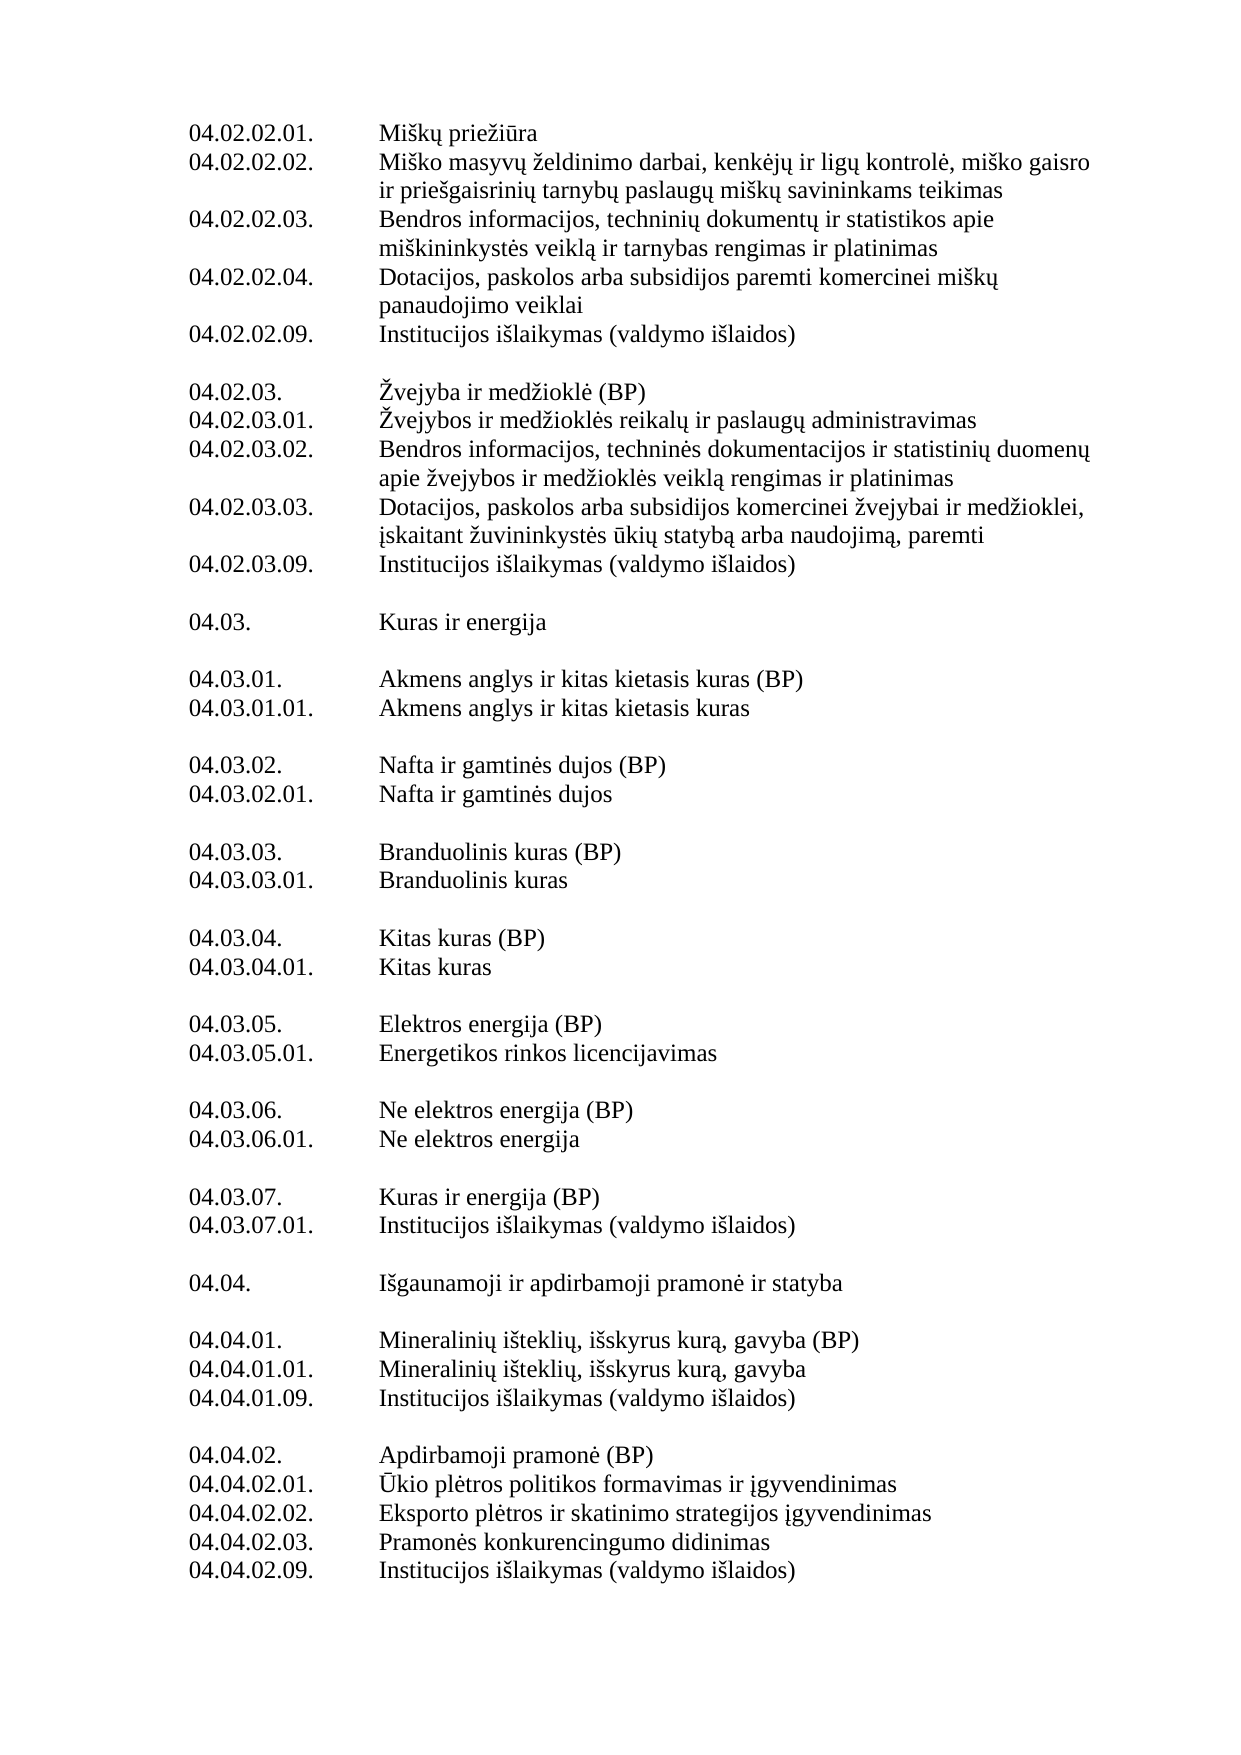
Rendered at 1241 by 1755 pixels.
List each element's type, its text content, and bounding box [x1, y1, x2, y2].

table_cell 04.02.03.09. [177, 549, 367, 578]
table_cell Elektros energija (BP) [367, 1009, 1122, 1038]
table_cell Eksporto plėtros ir skatinimo strategijos įgyvendinimas [367, 1498, 1122, 1527]
table_cell 04.02.03.03. [177, 492, 367, 549]
table_cell [177, 1412, 367, 1441]
table_cell Miškų priežiūra [367, 118, 1122, 147]
table_cell 04.03.01. [177, 664, 367, 693]
table_cell [367, 1412, 1122, 1441]
table_cell Mineralinių išteklių, išskyrus kurą, gavyba (BP) [367, 1326, 1122, 1354]
table_cell 04.03.06. [177, 1096, 367, 1124]
table_cell Žvejyba ir medžioklė (BP) [367, 377, 1122, 406]
table_cell Miško masyvų želdinimo darbai, kenkėjų ir ligų kontrolė, miško gaisro ir priešgaisrinių tarnybų paslaugų miškų savininkams teikimas [367, 147, 1122, 204]
table_cell 04.04.02. [177, 1441, 367, 1469]
table_cell 04.03.05. [177, 1009, 367, 1038]
table_cell [367, 348, 1122, 377]
table_cell [177, 348, 367, 377]
table_cell [177, 1297, 367, 1326]
table_cell 04.03.07.01. [177, 1211, 367, 1239]
table_cell [367, 1067, 1122, 1096]
table_cell [177, 1584, 367, 1613]
table_cell [177, 1153, 367, 1182]
table_cell Bendros informacijos, techninės dokumentacijos ir statistinių duomenų apie žvejybos ir medžioklės veiklą rengimas ir platinimas [367, 434, 1122, 492]
table_cell Energetikos rinkos licencijavimas [367, 1038, 1122, 1067]
table_cell Institucijos išlaikymas (valdymo išlaidos) [367, 1383, 1122, 1412]
table_cell 04.02.03.01. [177, 406, 367, 434]
table_cell Dotacijos, paskolos arba subsidijos komercinei žvejybai ir medžioklei, įskaitant žuvininkystės ūkių statybą arba naudojimą, paremti [367, 492, 1122, 549]
table_cell 04.02.02.09. [177, 319, 367, 348]
table_cell [367, 808, 1122, 837]
table_cell Kuras ir energija [367, 607, 1122, 636]
table_cell [367, 1153, 1122, 1182]
table_cell 04.02.02.02. [177, 147, 367, 204]
table_cell Akmens anglys ir kitas kietasis kuras (BP) [367, 664, 1122, 693]
table_cell [177, 1239, 367, 1268]
table_cell Apdirbamoji pramonė (BP) [367, 1441, 1122, 1469]
table_cell Pramonės konkurencingumo didinimas [367, 1527, 1122, 1556]
table_cell Kitas kuras [367, 952, 1122, 981]
table_cell 04.03.06.01. [177, 1124, 367, 1153]
table_cell Kuras ir energija (BP) [367, 1182, 1122, 1211]
table_cell 04.04.01.09. [177, 1383, 367, 1412]
table_cell [367, 894, 1122, 923]
table_cell [177, 578, 367, 607]
table_cell Kitas kuras (BP) [367, 923, 1122, 952]
table_cell 04.03. [177, 607, 367, 636]
table_cell 04.02.03.02. [177, 434, 367, 492]
table_cell Ūkio plėtros politikos formavimas ir įgyvendinimas [367, 1469, 1122, 1498]
table_cell Institucijos išlaikymas (valdymo išlaidos) [367, 549, 1122, 578]
table_cell [177, 808, 367, 837]
table_cell 04.04. [177, 1268, 367, 1297]
table_cell Dotacijos, paskolos arba subsidijos paremti komercinei miškų panaudojimo veiklai [367, 262, 1122, 319]
table_cell 04.04.02.02. [177, 1498, 367, 1527]
table_cell Institucijos išlaikymas (valdymo išlaidos) [367, 1556, 1122, 1584]
table_cell Išgaunamoji ir apdirbamoji pramonė ir statyba [367, 1268, 1122, 1297]
table_cell [177, 722, 367, 751]
table_cell Branduolinis kuras [367, 866, 1122, 894]
table_cell Ne elektros energija (BP) [367, 1096, 1122, 1124]
table_cell Nafta ir gamtinės dujos [367, 779, 1122, 808]
table_cell 04.02.02.03. [177, 204, 367, 262]
table_cell [367, 722, 1122, 751]
table_cell Institucijos išlaikymas (valdymo išlaidos) [367, 1211, 1122, 1239]
table_cell [177, 894, 367, 923]
table_cell Nafta ir gamtinės dujos (BP) [367, 751, 1122, 779]
table_cell 04.04.02.09. [177, 1556, 367, 1584]
table_cell 04.03.05.01. [177, 1038, 367, 1067]
table_cell 04.03.03.01. [177, 866, 367, 894]
table_cell 04.03.03. [177, 837, 367, 866]
table_cell 04.04.02.01. [177, 1469, 367, 1498]
table_cell [367, 1297, 1122, 1326]
table_cell [177, 1067, 367, 1096]
table_cell 04.04.02.03. [177, 1527, 367, 1556]
table_cell Mineralinių išteklių, išskyrus kurą, gavyba [367, 1354, 1122, 1383]
table_cell 04.03.01.01. [177, 693, 367, 722]
table_cell 04.02.03. [177, 377, 367, 406]
table_cell 04.04.01.01. [177, 1354, 367, 1383]
table_cell Institucijos išlaikymas (valdymo išlaidos) [367, 319, 1122, 348]
table_cell 04.02.02.01. [177, 118, 367, 147]
table_cell 04.03.07. [177, 1182, 367, 1211]
table_cell 04.03.04. [177, 923, 367, 952]
table_cell 04.03.04.01. [177, 952, 367, 981]
table_cell [177, 981, 367, 1009]
table_cell 04.02.02.04. [177, 262, 367, 319]
table_cell [367, 578, 1122, 607]
table_cell 04.04.01. [177, 1326, 367, 1354]
table_cell [367, 1584, 1122, 1613]
table_cell Bendros informacijos, techninių dokumentų ir statistikos apie miškininkystės veiklą ir tarnybas rengimas ir platinimas [367, 204, 1122, 262]
table_cell [367, 636, 1122, 664]
table_cell [367, 981, 1122, 1009]
table_cell Akmens anglys ir kitas kietasis kuras [367, 693, 1122, 722]
table_cell Žvejybos ir medžioklės reikalų ir paslaugų administravimas [367, 406, 1122, 434]
table_cell Branduolinis kuras (BP) [367, 837, 1122, 866]
table_cell Ne elektros energija [367, 1124, 1122, 1153]
table_cell 04.03.02. [177, 751, 367, 779]
table_cell [367, 1239, 1122, 1268]
table_cell 04.03.02.01. [177, 779, 367, 808]
table_cell [177, 636, 367, 664]
